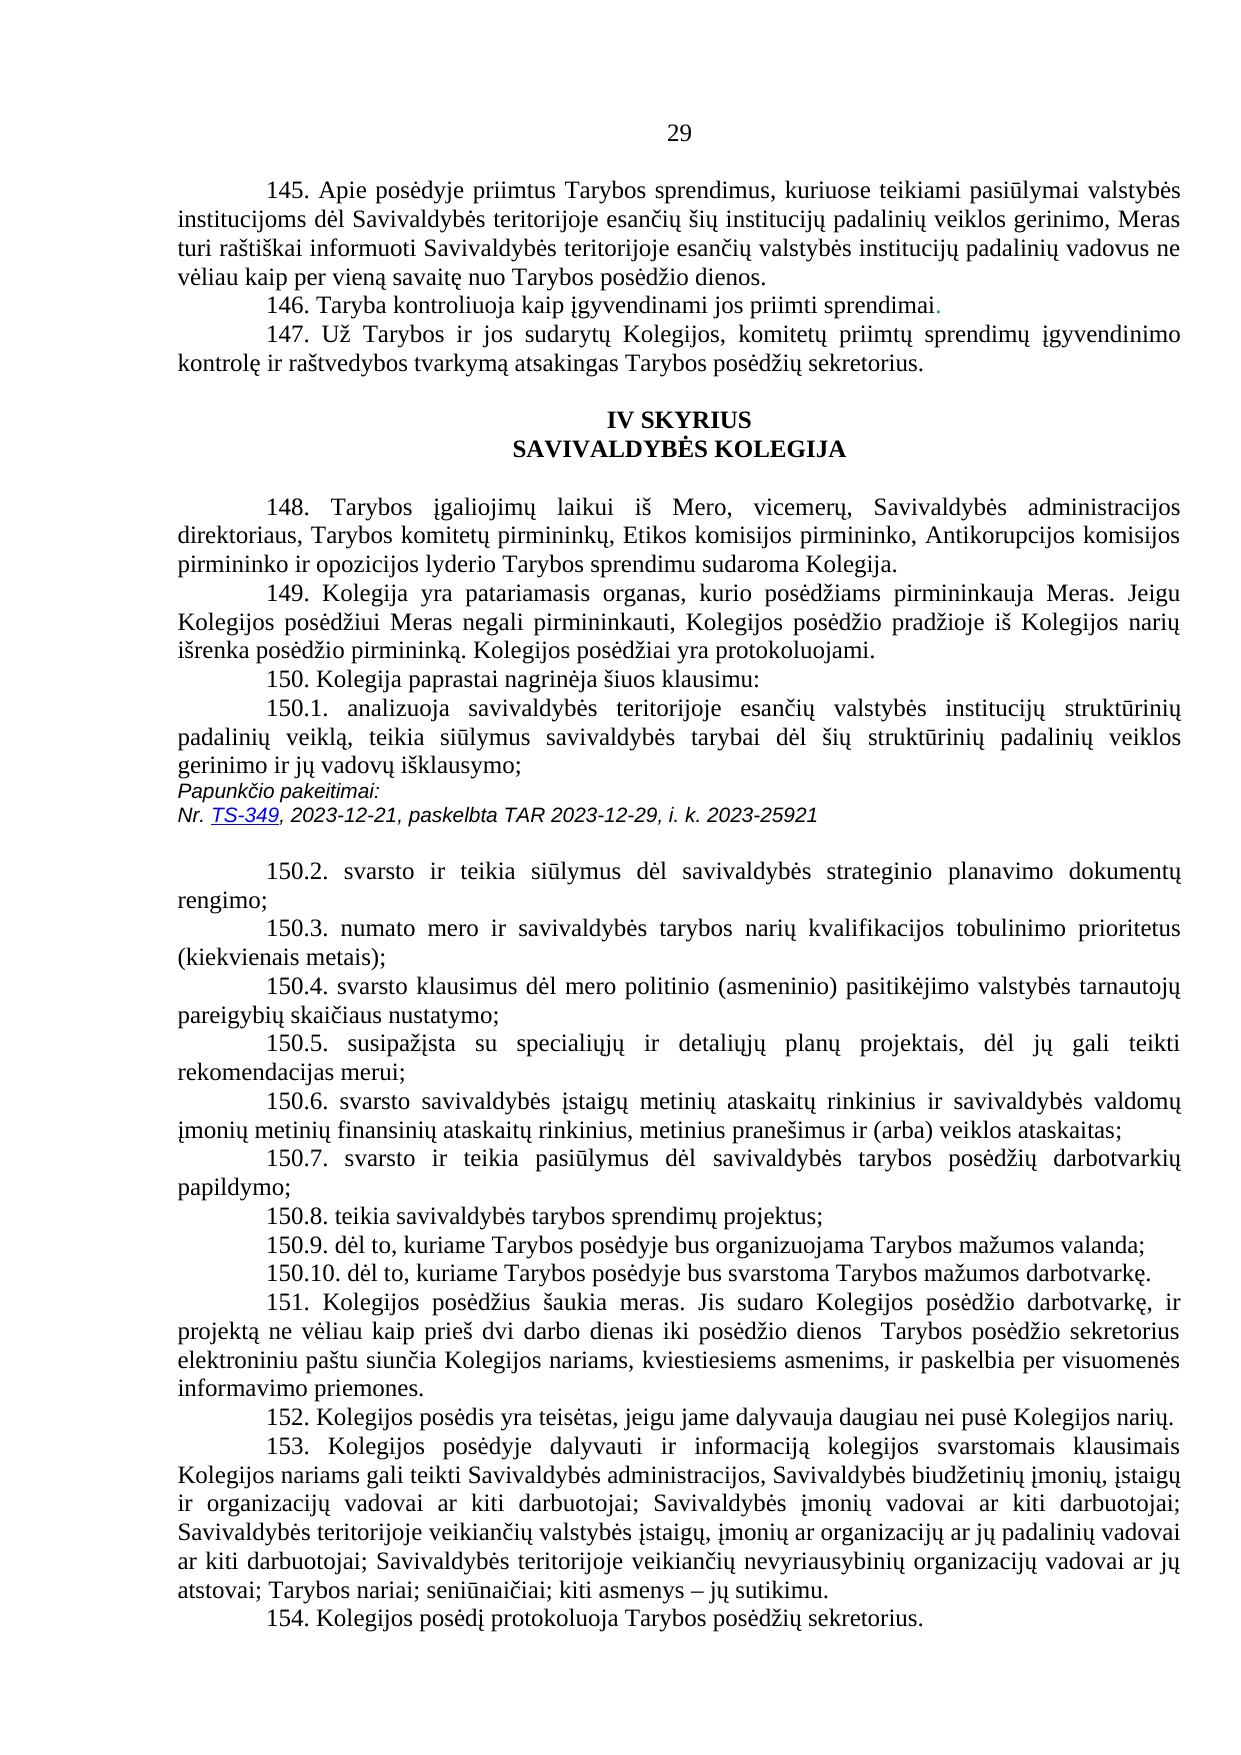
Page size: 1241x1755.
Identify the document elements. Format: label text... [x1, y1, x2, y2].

text 150.4. svarsto klausimus dėl mero politinio (asmeninio) pasitikėjimo valstybės tarnautojų pareigybių skaičiaus nustatymo; [177, 971, 1181, 1028]
text 146. Taryba kontroliuoja kaip įgyvendinami jos priimti sprendimai. [177, 291, 1181, 319]
text Papunkčio pakeitimai: [177, 779, 1181, 803]
text 147. Už Tarybos ir jos sudarytų Kolegijos, komitetų priimtų sprendimų įgyvendinimo kontrolę ir raštvedybos tvarkymą atsakingas Tarybos posėdžių sekretorius. [177, 319, 1181, 377]
text 150.6. svarsto savivaldybės įstaigų metinių ataskaitų rinkinius ir savivaldybės valdomų įmonių metinių finansinių ataskaitų rinkinius, metinius pranešimus ir (arba) veiklos ataskaitas; [177, 1086, 1181, 1143]
text 153. Kolegijos posėdyje dalyvauti ir informaciją kolegijos svarstomais klausimais Kolegijos nariams gali teikti Savivaldybės administracijos, Savivaldybės biudžetinių įmonių, įstaigų ir organizacijų vadovai ar kiti darbuotojai; Savivaldybės įmonių vadovai ar kiti darbuotojai; Savivaldybės teritorijoje veikiančių valstybės įstaigų, įmonių ar organizacijų ar jų padalinių vadovai ar kiti darbuotojai; Savivaldybės teritorijoje veikiančių nevyriausybinių organizacijų vadovai ar jų atstovai; Tarybos nariai; seniūnaičiai; kiti asmenys – jų sutikimu. [177, 1431, 1181, 1603]
text 150.3. numato mero ir savivaldybės tarybos narių kvalifikacijos tobulinimo prioritetus (kiekvienais metais); [177, 913, 1181, 971]
text 150.10. dėl to, kuriame Tarybos posėdyje bus svarstoma Tarybos mažumos darbotvarkę. [177, 1258, 1181, 1287]
text 150.2. svarsto ir teikia siūlymus dėl savivaldybės strateginio planavimo dokumentų rengimo; [177, 856, 1181, 913]
text 150.5. susipažįsta su specialiųjų ir detaliųjų planų projektais, dėl jų gali teikti rekomendacijas merui; [177, 1028, 1181, 1086]
text 148. Tarybos įgaliojimų laikui iš Mero, vicemerų, Savivaldybės administracijos direktoriaus, Tarybos komitetų pirmininkų, Etikos komisijos pirmininko, Antikorupcijos komisijos pirmininko ir opozicijos lyderio Tarybos sprendimu sudaroma Kolegija. [177, 492, 1181, 578]
text Nr. TS-349, 2023-12-21, paskelbta TAR 2023-12-29, i. k. 2023-25921 [177, 803, 1181, 827]
text SAVIVALDYBĖS KOLEGIJA [177, 434, 1181, 463]
text 145. Apie posėdyje priimtus Tarybos sprendimus, kuriuose teikiami pasiūlymai valstybės institucijoms dėl Savivaldybės teritorijoje esančių šių institucijų padalinių veiklos gerinimo, Meras turi raštiškai informuoti Savivaldybės teritorijoje esančių valstybės institucijų padalinių vadovus ne vėliau kaip per vieną savaitę nuo Tarybos posėdžio dienos. [177, 176, 1181, 291]
text 150.7. svarsto ir teikia pasiūlymus dėl savivaldybės tarybos posėdžių darbotvarkių papildymo; [177, 1143, 1181, 1201]
text IV SKYRIUS [177, 406, 1181, 434]
text 152. Kolegijos posėdis yra teisėtas, jeigu jame dalyvauja daugiau nei pusė Kolegijos narių. [177, 1402, 1181, 1431]
text 154. Kolegijos posėdį protokoluoja Tarybos posėdžių sekretorius. [177, 1603, 1181, 1632]
text 150.1. analizuoja savivaldybės teritorijoje esančių valstybės institucijų struktūrinių padalinių veiklą, teikia siūlymus savivaldybės tarybai dėl šių struktūrinių padalinių veiklos gerinimo ir jų vadovų išklausymo; [177, 693, 1181, 779]
text 150.9. dėl to, kuriame Tarybos posėdyje bus organizuojama Tarybos mažumos valanda; [177, 1230, 1181, 1258]
text 150.8. teikia savivaldybės tarybos sprendimų projektus; [177, 1201, 1181, 1230]
text 151. Kolegijos posėdžius šaukia meras. Jis sudaro Kolegijos posėdžio darbotvarkę, ir projektą ne vėliau kaip prieš dvi darbo dienas iki posėdžio dienos Tarybos posėdžio sekretorius elektroniniu paštu siunčia Kolegijos nariams, kviestiesiems asmenims, ir paskelbia per visuomenės informavimo priemones. [177, 1287, 1181, 1402]
text 149. Kolegija yra patariamasis organas, kurio posėdžiams pirmininkauja Meras. Jeigu Kolegijos posėdžiui Meras negali pirmininkauti, Kolegijos posėdžio pradžioje iš Kolegijos narių išrenka posėdžio pirmininką. Kolegijos posėdžiai yra protokoluojami. [177, 578, 1181, 664]
text 150. Kolegija paprastai nagrinėja šiuos klausimu: [177, 664, 1181, 693]
